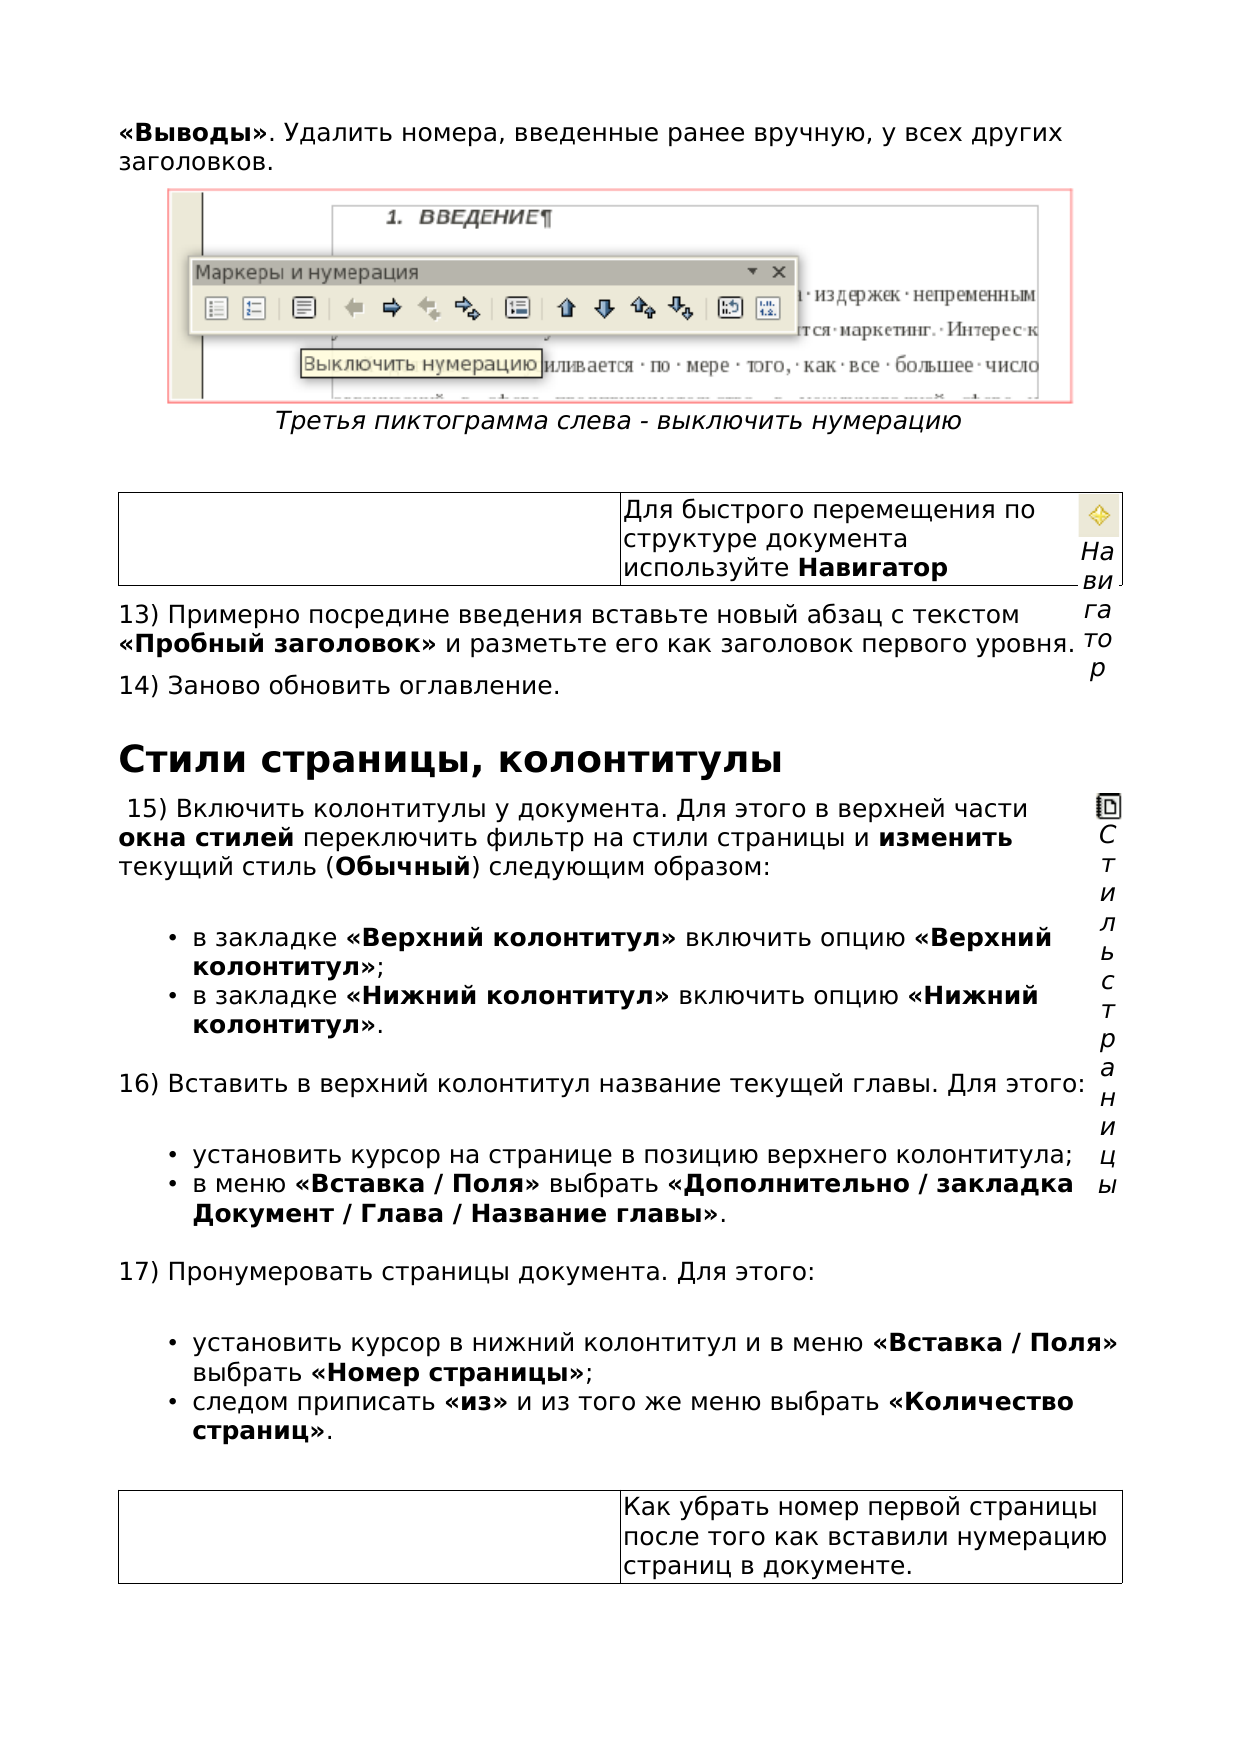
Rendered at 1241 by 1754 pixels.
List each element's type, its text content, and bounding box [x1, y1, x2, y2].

text 13) Примерно посредине введения вставьте новый абзац с текстом «Пробный заголовок» и разметьте его как заголовок первого уровня. [118, 600, 1079, 658]
list в меню «Вставка / Поля» выбрать «Дополнительно / закладка Документ / Глава / Название главы». [177, 1170, 1122, 1228]
list установить курсор в нижний колонтитул и в меню «Вставка / Поля» выбрать «Номер страницы»; [177, 1329, 1122, 1387]
list следом приписать «из» и из того же меню выбрать «Количество страниц». [177, 1387, 1122, 1445]
table_header [119, 1491, 620, 1583]
subtitle Стили страницы, колонтитулы [118, 738, 1122, 781]
picture [166, 188, 1074, 407]
text 14) Заново обновить оглавление. [118, 671, 1122, 700]
table_header [119, 493, 620, 585]
list установить курсор на странице в позицию верхнего колонтитула; [177, 1141, 1096, 1170]
text Стиль страницы [1096, 821, 1122, 1199]
list в закладке «Нижний колонтитул» включить опцию «Нижний колонтитул». [177, 982, 1096, 1040]
picture [1078, 494, 1120, 537]
text Третья пиктограмма слева - выключить нумерацию [166, 407, 1074, 435]
table_header Как убрать номер первой страницы после того как вставили нумерацию страниц в документе. Зайти в колонтитул, где есть нумерация страницы Формат - Стили В окошке «Стили и форматирование» четвёртая кнопка «Стили страницы» «Первая страница» двойной клик. [621, 1491, 1122, 1583]
picture [1095, 793, 1123, 821]
text «Выводы». Удалить номера, введенные ранее вручную, у всех других заголовков. [118, 118, 1122, 176]
table_header Для быстрого перемещения по структуре документа используйте Навигатор [621, 493, 1122, 683]
list в закладке «Верхний колонтитул» включить опцию «Верхний колонтитул»; [177, 923, 1096, 982]
text 16) Вставить в верхний колонтитул название текущей главы. Для этого: [118, 1069, 1096, 1098]
text 17) Пронумеровать страницы документа. Для этого: [118, 1257, 1122, 1287]
text 15) Включить колонтитулы у документа. Для этого в верхней части окна стилей переключить фильтр на стили страницы и изменить текущий стиль (Обычный) следующим образом: [118, 794, 1096, 881]
